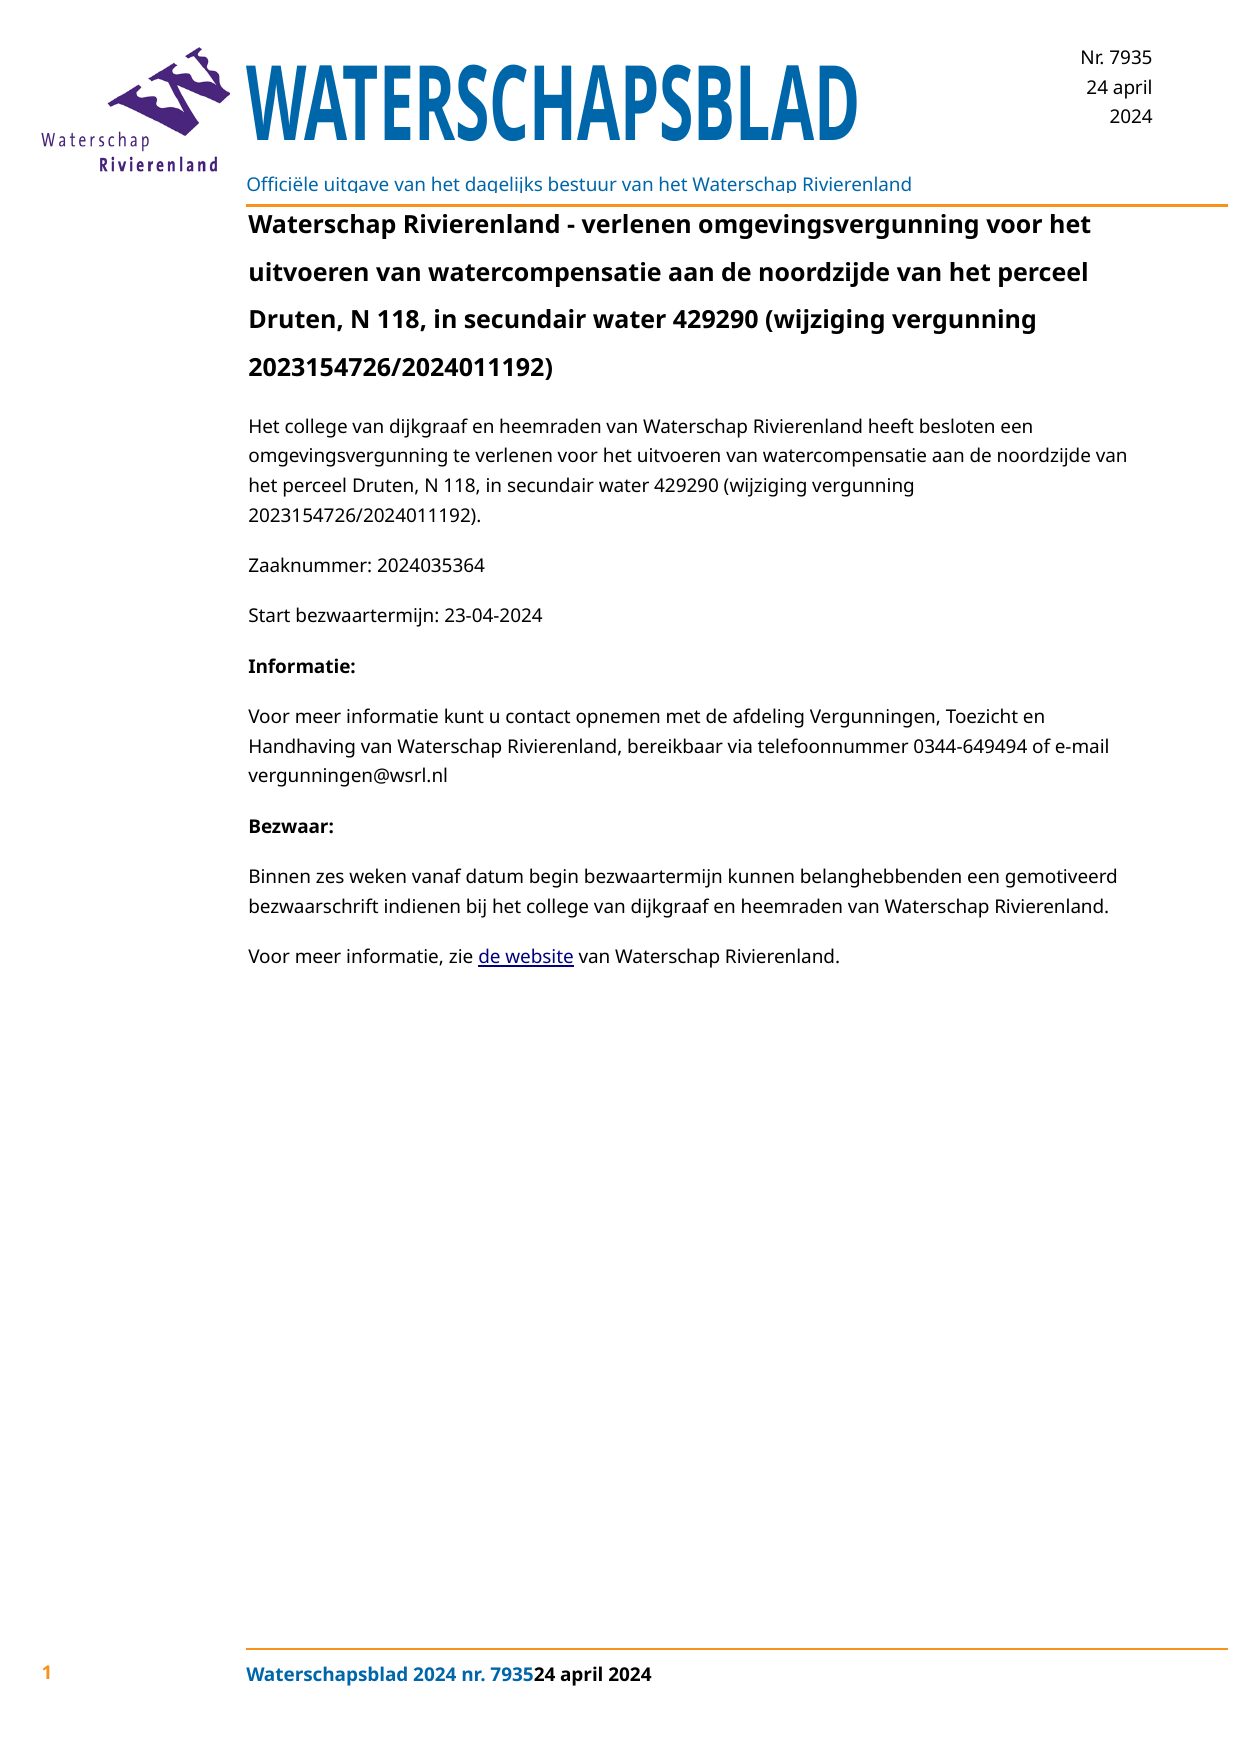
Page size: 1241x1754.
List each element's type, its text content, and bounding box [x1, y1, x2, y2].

text Waterschap Rivierenland - verlenen omgevingsvergunning voor het uitvoeren van watercompensatie aan de noordzijde van het perceel Druten, N 118, in secundair water 429290 (wijziging vergunning 2023154726/2024011192) [248, 207, 1152, 384]
text Het college van dijkgraaf en heemraden van Waterschap Rivierenland heeft besloten een omgevingsvergunning te verlenen voor het uitvoeren van watercompensatie aan de noordzijde van het perceel Druten, N 118, in secundair water 429290 (wijziging vergunning 2023154726/2024011192). [248, 413, 1152, 528]
text Voor meer informatie kunt u contact opnemen met de afdeling Vergunningen, Toezicht en Handhaving van Waterschap Rivierenland, bereikbaar via telefoonnummer 0344-649494 of e-mail vergunningen@wsrl.nl [248, 703, 1152, 788]
text Bezwaar: [248, 813, 1152, 839]
text Start bezwaartermijn: 23-04-2024 [248, 603, 1152, 628]
picture [41, 47, 231, 172]
text Zaaknummer: 2024035364 [248, 552, 1152, 578]
text Voor meer informatie, zie de website van Waterschap Rivierenland. [248, 943, 1152, 969]
text Informatie: [248, 653, 1152, 679]
text Binnen zes weken vanaf datum begin bezwaartermijn kunnen belanghebbenden een gemotiveerd bezwaarschrift indienen bij het college van dijkgraaf en heemraden van Waterschap Rivierenland. [248, 863, 1152, 919]
